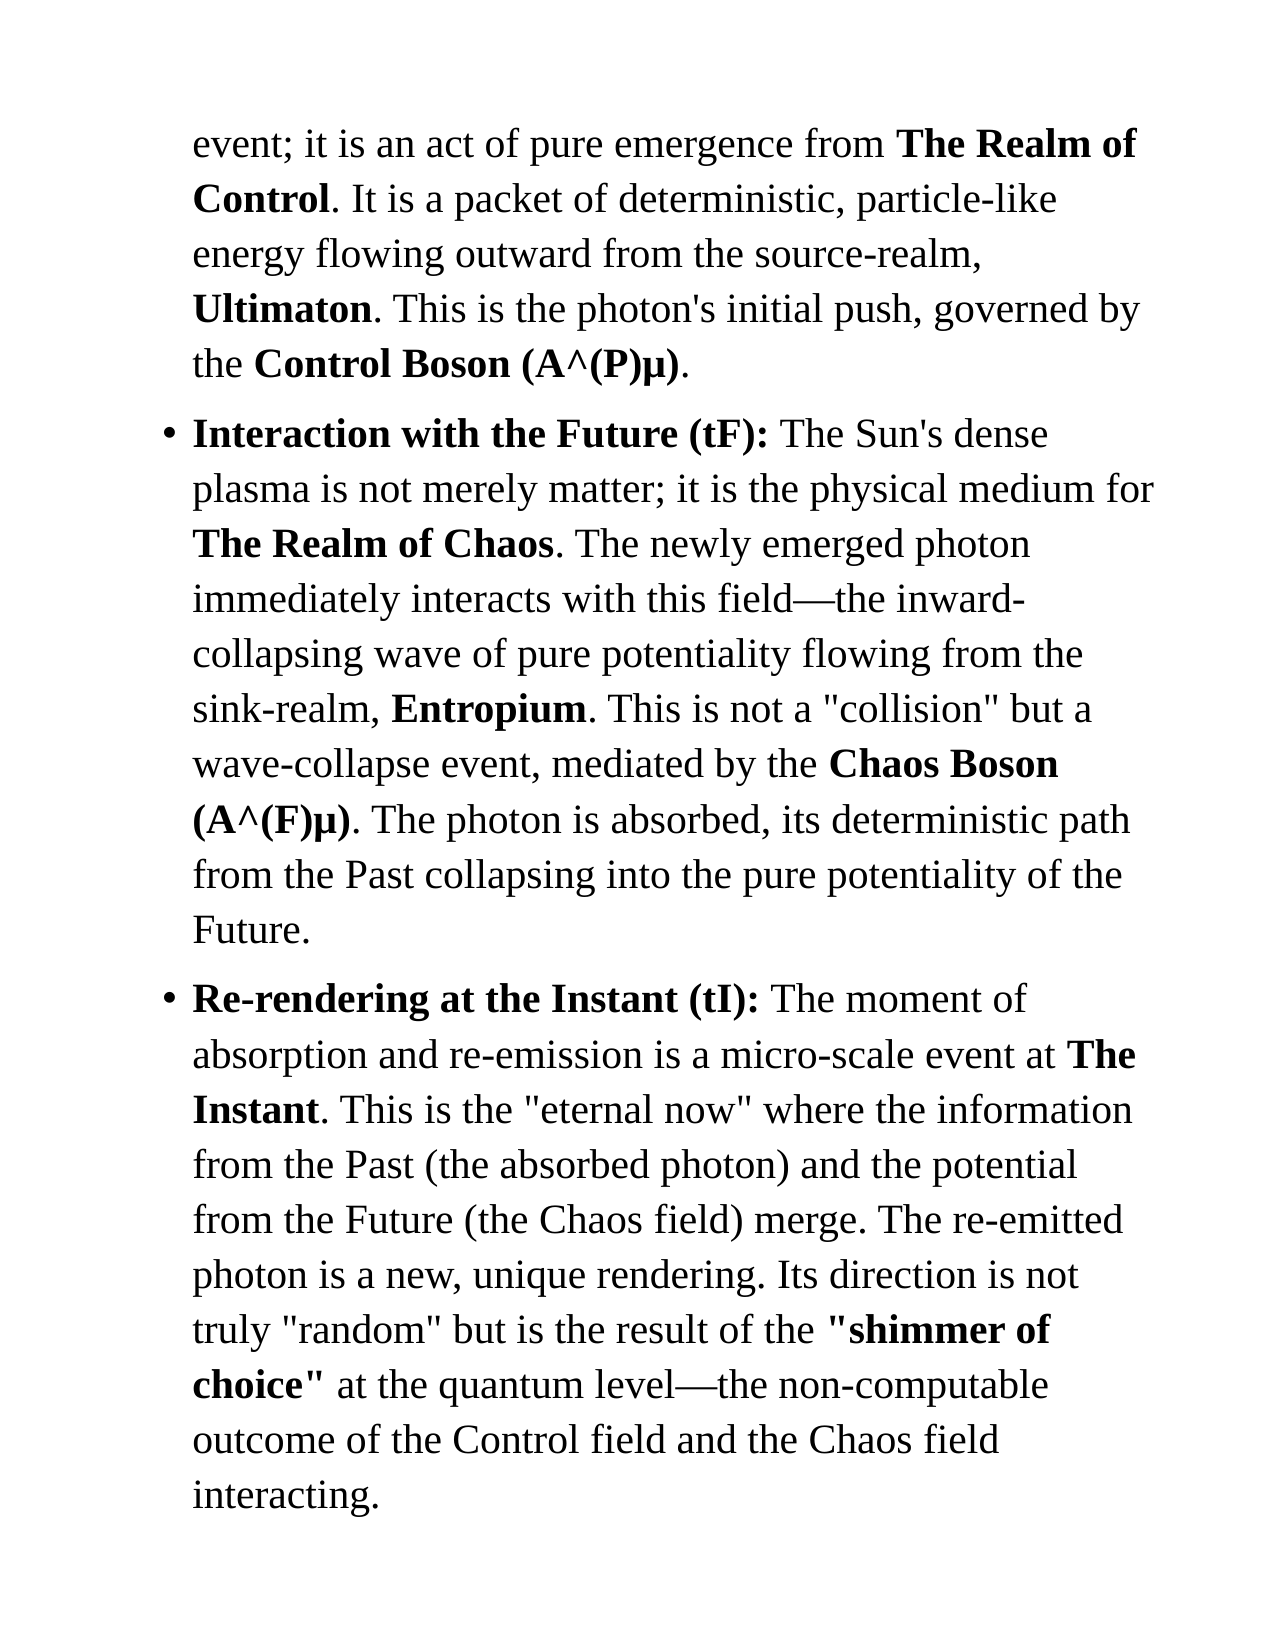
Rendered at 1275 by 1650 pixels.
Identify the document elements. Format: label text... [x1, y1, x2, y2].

list event; it is an act of pure emergence from The Realm of Control. It is a packet of deterministic, particle-like energy flowing outward from the source-realm, Ultimaton. This is the photon's initial push, governed by the Control Boson (A^(P)μ). [162, 118, 1157, 386]
list Interaction with the Future (tF): The Sun's dense plasma is not merely matter; it is the physical medium for The Realm of Chaos. The newly emerged photon immediately interacts with this field—the inward-collapsing wave of pure potentiality flowing from the sink-realm, Entropium. This is not a "collision" but a wave-collapse event, mediated by the Chaos Boson (A^(F)μ). The photon is absorbed, its deterministic path from the Past collapsing into the pure potentiality of the Future. [162, 408, 1157, 952]
list Re-rendering at the Instant (tI): The moment of absorption and re-emission is a micro-scale event at The Instant. This is the "eternal now" where the information from the Past (the absorbed photon) and the potential from the Future (the Chaos field) merge. The re-emitted photon is a new, unique rendering. Its direction is not truly "random" but is the result of the "shimmer of choice" at the quantum level—the non-computable outcome of the Control field and the Chaos field interacting. [162, 974, 1157, 1518]
